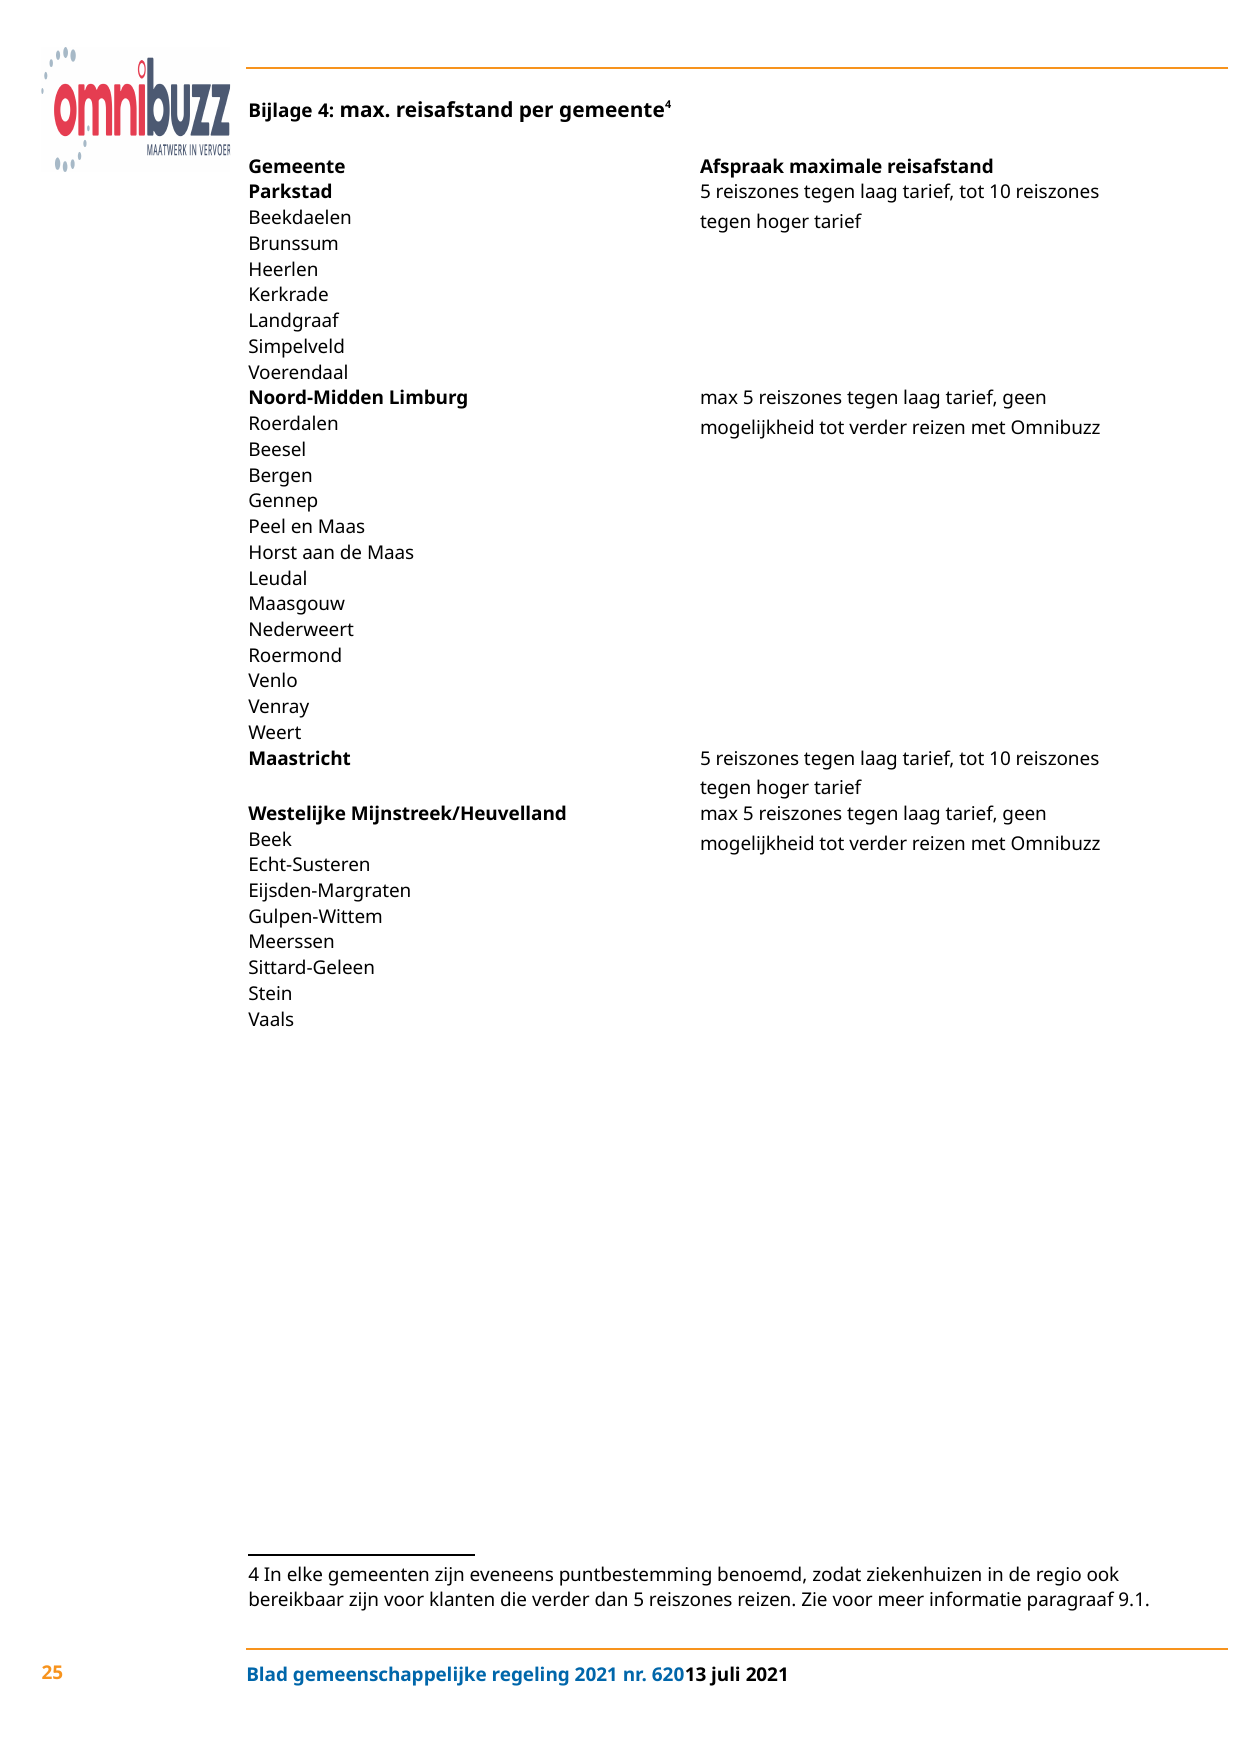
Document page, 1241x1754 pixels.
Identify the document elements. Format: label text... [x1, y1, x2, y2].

text Bijlage 4: max. reisafstand per gemeente [248, 95, 1152, 123]
table_cell Weert [248, 719, 700, 745]
table_cell Venlo [248, 668, 700, 693]
table_cell Voerendaal [248, 359, 700, 384]
table_cell Brunssum [248, 230, 700, 256]
table_cell Maastricht [248, 745, 700, 800]
table_cell Kerkrade [248, 282, 700, 307]
table_cell Parkstad [248, 179, 700, 204]
table_cell Landgraaf [248, 308, 700, 333]
table_header Afspraak maximale reisafstand [700, 153, 1152, 179]
table_cell max 5 reiszones tegen laag tarief, geen mogelijkheid tot verder reizen met Omnibuzz [700, 800, 1152, 1032]
table_cell Simpelveld [248, 333, 700, 359]
table_cell Venray [248, 693, 700, 719]
table_cell Leudal [248, 565, 700, 590]
table_cell Heerlen [248, 256, 700, 282]
table_cell Sittard-Geleen [248, 955, 700, 980]
table_cell Roerdalen [248, 410, 700, 436]
table_cell max 5 reiszones tegen laag tarief, geen mogelijkheid tot verder reizen met Omnibuzz [700, 385, 1152, 745]
table_cell Westelijke Mijnstreek/Heuvelland [248, 800, 700, 826]
table_cell Nederweert [248, 616, 700, 642]
table_cell Gennep [248, 488, 700, 513]
table_cell Maasgouw [248, 590, 700, 616]
table_cell Horst aan de Maas [248, 539, 700, 565]
table_cell 5 reiszones tegen laag tarief, tot 10 reiszones tegen hoger tarief [700, 745, 1152, 800]
table_cell Beesel [248, 436, 700, 462]
table_cell Gulpen-Wittem [248, 903, 700, 929]
table_cell Meerssen [248, 929, 700, 954]
table_cell Noord-Midden Limburg [248, 385, 700, 410]
table_header Gemeente [248, 153, 700, 179]
table_cell Bergen [248, 462, 700, 487]
table_cell Beekdaelen [248, 205, 700, 230]
table_cell Stein [248, 980, 700, 1006]
picture [41, 47, 231, 172]
table_cell Beek [248, 826, 700, 852]
table_cell Echt-Susteren [248, 852, 700, 877]
table_cell Vaals [248, 1006, 700, 1032]
table_cell Eijsden-Margraten [248, 877, 700, 903]
table_cell Peel en Maas [248, 513, 700, 539]
table_cell Roermond [248, 642, 700, 668]
table_cell 5 reiszones tegen laag tarief, tot 10 reiszones tegen hoger tarief [700, 179, 1152, 384]
text In elke gemeenten zijn eveneens puntbestemming benoemd, zodat ziekenhuizen in de regio ook bereikbaar zijn voor klanten die verder dan 5 reiszones reizen. Zie voor meer informatie paragraaf 9.1. [248, 1561, 1152, 1612]
